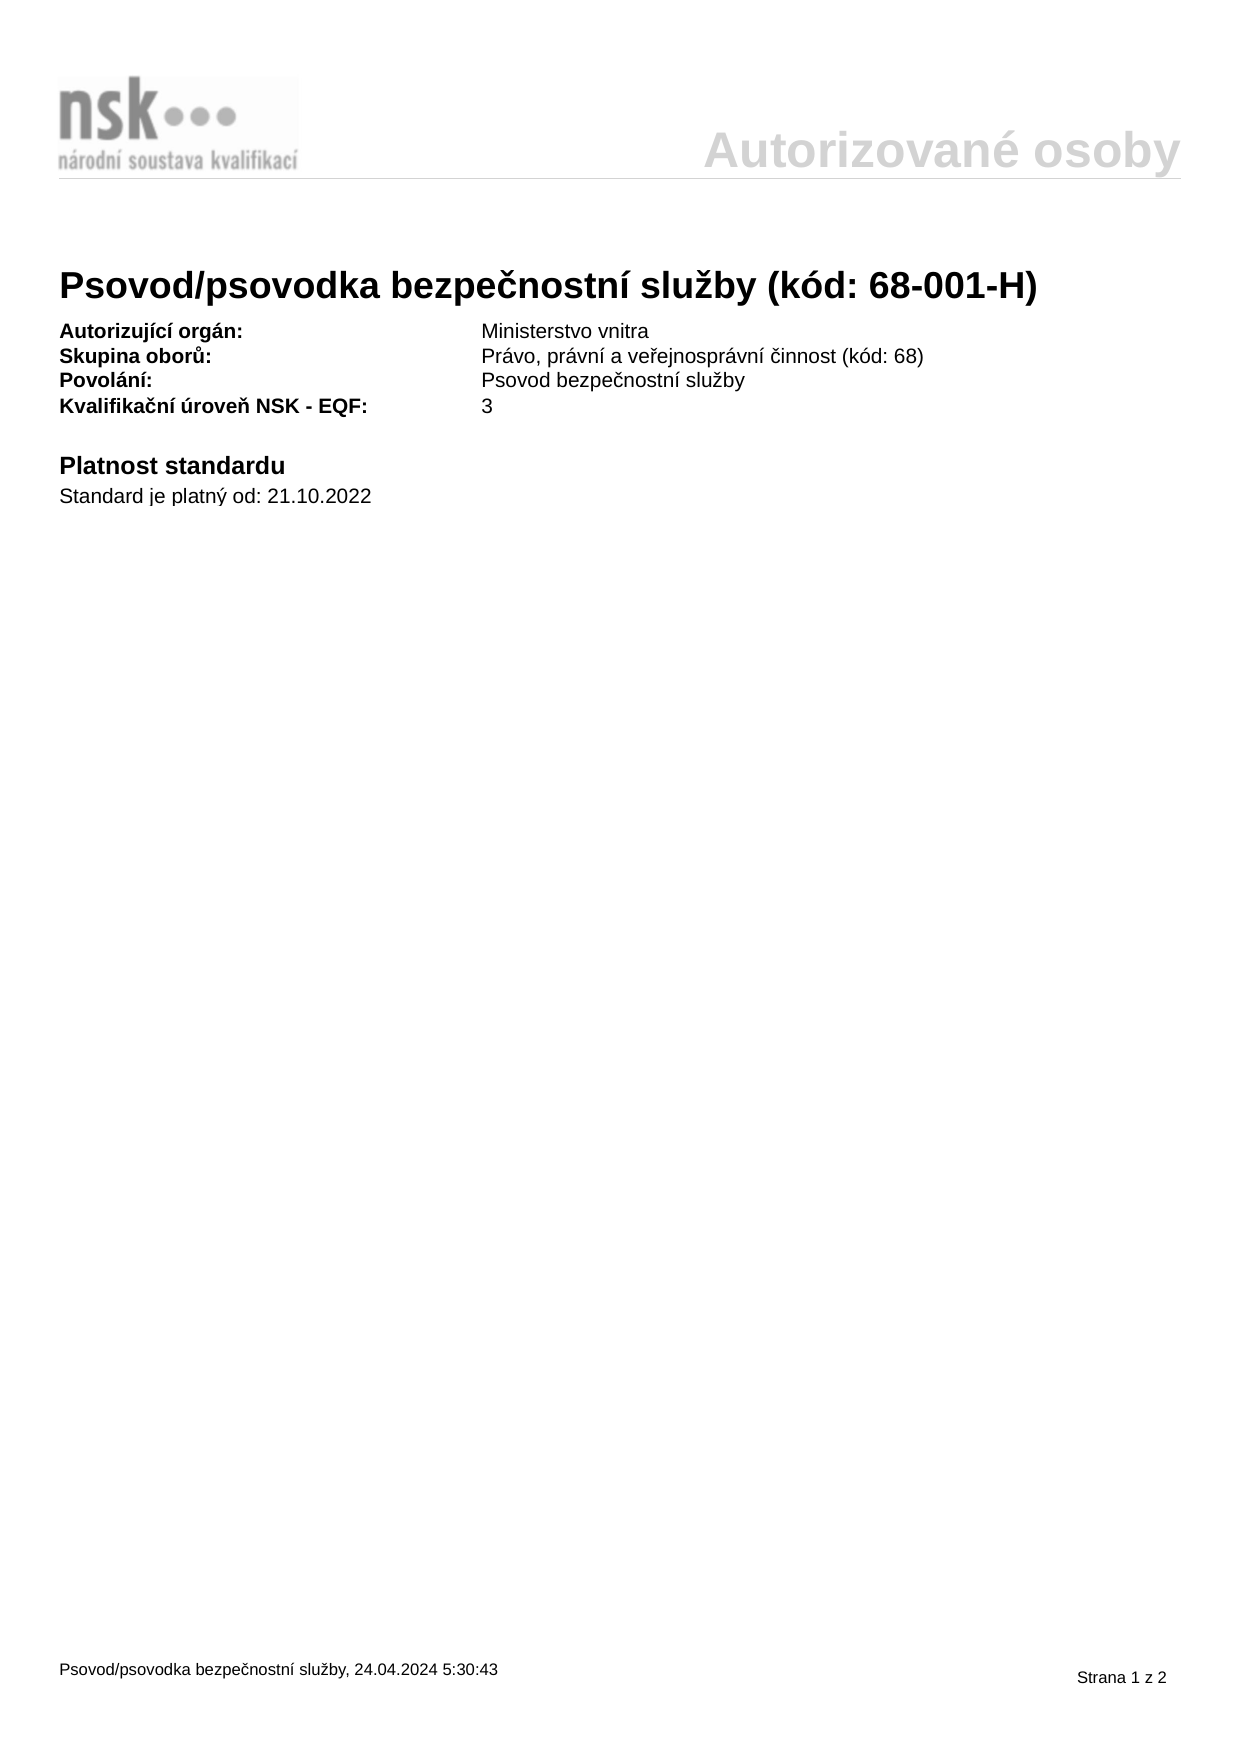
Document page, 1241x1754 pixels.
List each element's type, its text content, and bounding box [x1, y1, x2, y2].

table_cell [59, 418, 119, 447]
table_cell [886, 1106, 1167, 1383]
table_cell Povolání: [59, 368, 481, 392]
table_cell [860, 418, 886, 447]
table_cell [860, 1384, 886, 1659]
table_cell [860, 506, 886, 806]
table_cell Autorizující orgán: [59, 319, 481, 343]
table_cell [59, 172, 119, 178]
table_cell [860, 196, 886, 224]
table_cell [626, 506, 860, 806]
table_cell Psovod/psovodka bezpečnostní služby, 24.04.2024 5:30:43 [59, 1660, 860, 1696]
table_cell [481, 506, 617, 806]
table_cell [618, 806, 626, 1106]
table_cell [1167, 506, 1181, 806]
table_cell [618, 196, 626, 224]
table_cell [481, 418, 617, 447]
table_cell Právo, právní a veřejnosprávní činnost (kód: 68) [481, 344, 1181, 368]
table_cell [481, 806, 617, 1106]
table_cell [618, 506, 626, 806]
table_cell [1167, 196, 1181, 224]
table_cell [119, 1106, 481, 1383]
table_cell [1167, 1660, 1181, 1696]
table_cell [59, 806, 119, 1106]
table_cell [618, 307, 626, 319]
table_cell [119, 506, 481, 806]
table_cell [59, 196, 119, 224]
table_cell [119, 196, 481, 224]
table_cell [481, 307, 617, 319]
table_cell [1167, 418, 1181, 447]
table_cell [119, 307, 481, 319]
table_cell Psovod/psovodka bezpečnostní služby (kód: 68-001-H) [59, 224, 1181, 307]
table_cell [59, 1106, 119, 1383]
table_cell [1167, 1106, 1181, 1383]
table_cell [59, 506, 119, 806]
table_header [619, 59, 626, 172]
picture [57, 59, 619, 172]
table_cell [119, 1384, 481, 1659]
table_cell [886, 506, 1167, 806]
table_cell 3 [481, 394, 1181, 417]
table_cell [886, 1384, 1167, 1659]
table_cell [119, 172, 481, 178]
table_cell [1167, 307, 1181, 319]
table_cell [481, 1384, 617, 1659]
table_cell [618, 172, 626, 178]
table_cell [618, 418, 626, 447]
table_cell [618, 1106, 626, 1383]
table_cell [626, 307, 860, 319]
table_cell [119, 806, 481, 1106]
table_cell [626, 418, 860, 447]
table_cell Kvalifikační úroveň NSK - EQF: [59, 394, 481, 417]
table_cell [119, 418, 481, 447]
table_cell [886, 418, 1167, 447]
table_cell [626, 1384, 860, 1659]
table_cell [886, 196, 1167, 224]
table_cell [1167, 806, 1181, 1106]
table_cell [59, 307, 119, 319]
table_cell [626, 196, 860, 224]
table_cell [59, 179, 1181, 196]
table_cell [481, 172, 617, 178]
table_cell Psovod bezpečnostní služby [481, 368, 1181, 393]
table_cell [59, 1384, 119, 1659]
table_cell Platnost standardu [59, 448, 1181, 483]
table_cell [1167, 1384, 1181, 1659]
table_cell [860, 307, 886, 319]
table_cell [626, 806, 860, 1106]
table_cell [860, 1106, 886, 1383]
table_cell [626, 1106, 860, 1383]
table_cell [886, 806, 1167, 1106]
table_cell [618, 1384, 626, 1659]
table_cell [481, 1106, 617, 1383]
table_cell Skupina oborů: [59, 344, 481, 368]
table_cell Standard je platný od: 21.10.2022 [59, 484, 1181, 506]
table_cell Ministerstvo vnitra [481, 319, 1181, 344]
table_cell [886, 307, 1167, 319]
table_header Autorizované osoby [626, 59, 1181, 178]
table_cell Strana 1 z 2 [860, 1660, 1167, 1696]
table_cell [860, 806, 886, 1106]
table_cell [481, 196, 617, 224]
